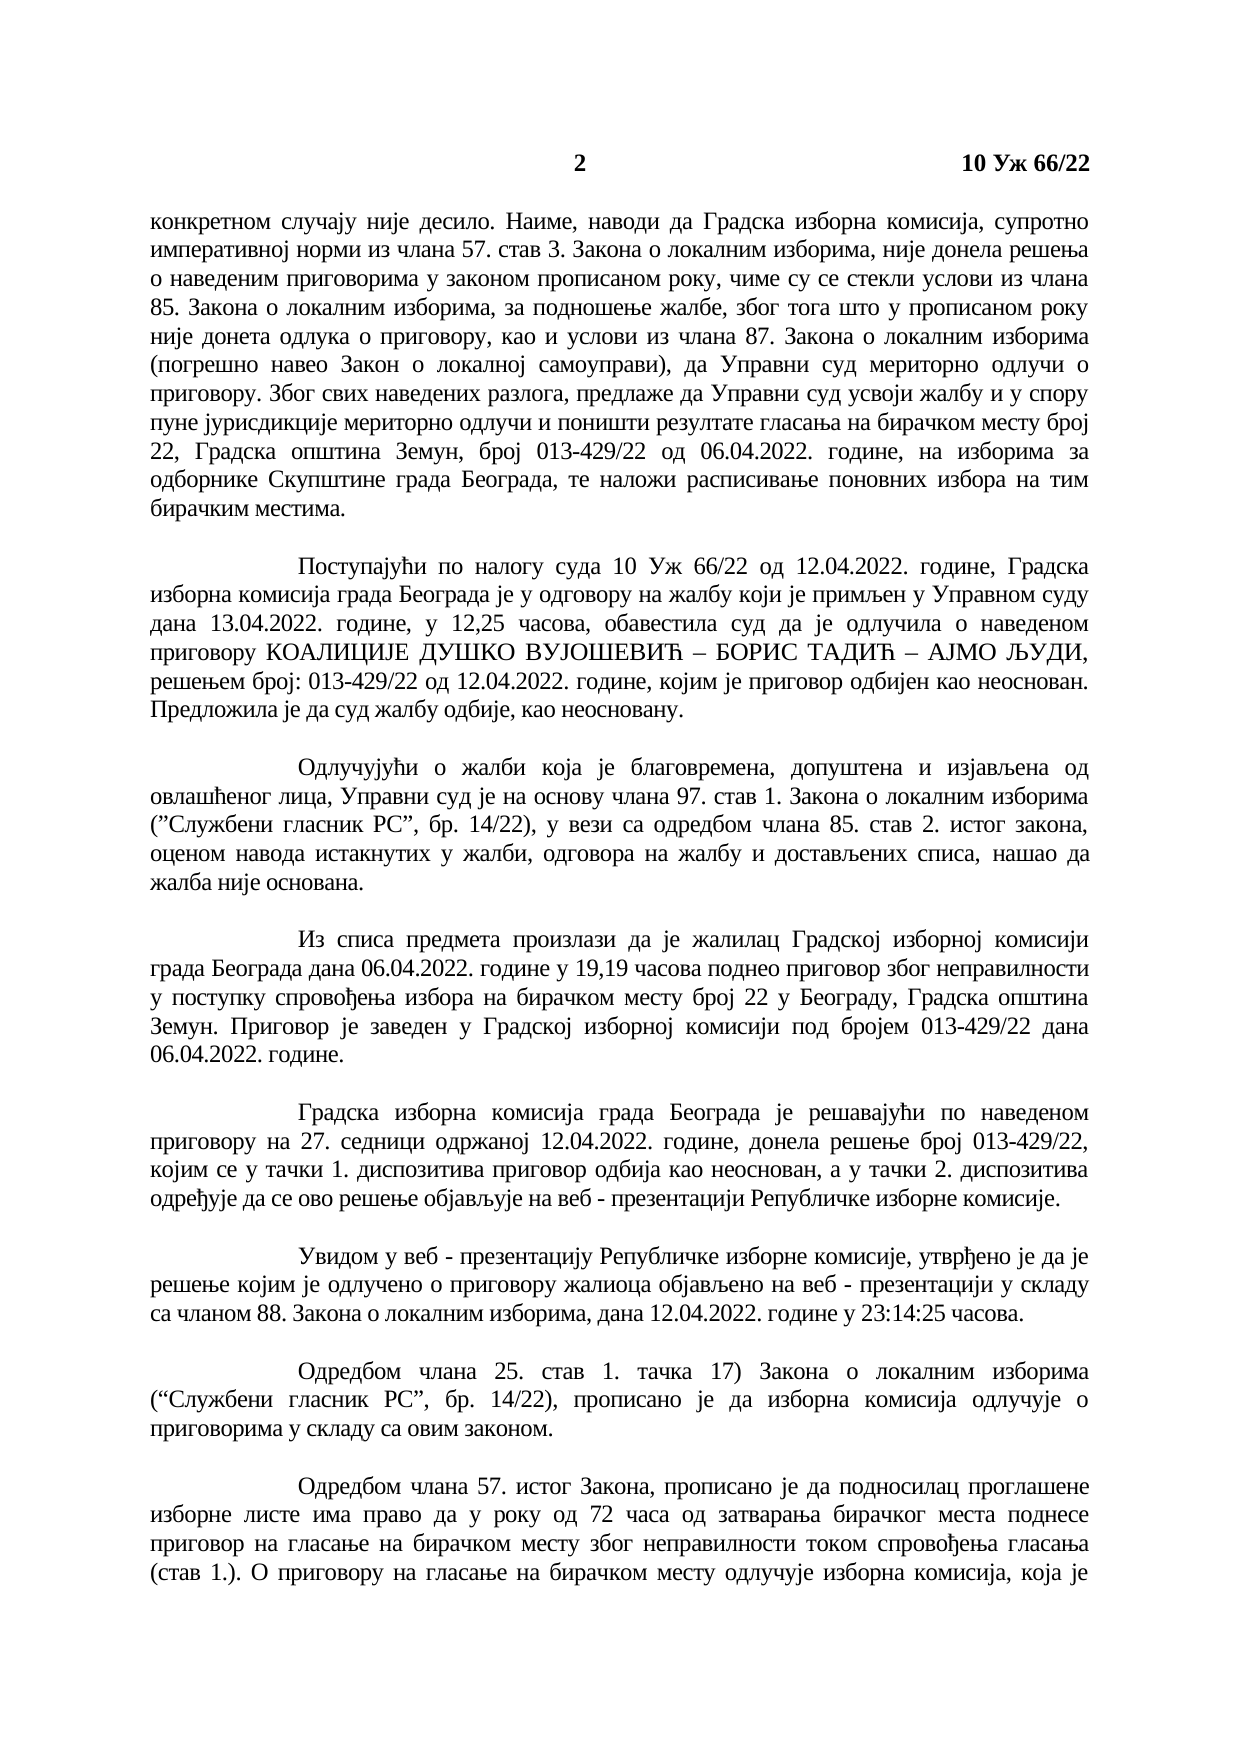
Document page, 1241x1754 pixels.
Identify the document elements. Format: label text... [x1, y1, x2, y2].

text Поступајући по налогу суда 10 Уж 66/22 од 12.04.2022. године, Градска изборна комисија града Београда је у одговору на жалбу који је примљен у Управном суду дана 13.04.2022. године, у 12,25 часова, обавестила суд да је одлучила о наведеном приговору КОАЛИЦИЈЕ ДУШКО ВУЈОШЕВИЋ – БОРИС ТАДИЋ – АЈМО ЉУДИ, решењем број: 013-429/22 од 12.04.2022. године, којим је приговор одбијен као неоснован. Предложила је да суд жалбу одбије, као неосновану. [150, 551, 1090, 723]
text Одредбом члана 25. став 1. тачка 17) Закона о локалним изборима (“Службени гласник РС”, бр. 14/22), прописано је да изборна комисија одлучује о приговорима у складу са овим законом. [150, 1356, 1090, 1442]
text конкретном случају није десило. Наиме, наводи да Градска изборна комисија, супротно императивној норми из члана 57. став 3. Закона о локалним изборима, није донела решења о наведеним приговорима у законом прописаном року, чиме су се стекли услови из члана 85. Закона о локалним изборима, за подношење жалбе, због тога што у прописаном року није донета одлука о приговору, као и услови из члана 87. Закона о локалним изборима (погрешно навео Закон о локалној самоуправи), да Управни суд мериторно одлучи о приговору. Због свих наведених разлога, предлаже да Управни суд усвоји жалбу и у спору пуне јурисдикције мериторно одлучи и поништи резултате гласања на бирачком месту број 22, Градска општина Земун, број 013-429/22 од 06.04.2022. године, на изборима за одборнике Скупштине града Београда, те наложи расписивање поновних избора на тим бирачким местима. [150, 206, 1090, 522]
text Увидом у веб - презентацију Републичке изборне комисије, утврђено је да је решење којим је одлучено о приговору жалиоца објављено на веб - презентацији у складу са чланом 88. Закона о локалним изборима, дана 12.04.2022. године у 23:14:25 часова. [150, 1241, 1090, 1327]
text Градска изборна комисија града Београда је решавајући по наведеном приговору на 27. седници одржаној 12.04.2022. године, донела решење број 013-429/22, којим се у тачки 1. диспозитива приговор одбија као неоснован, а у тачки 2. диспозитива одређује да се ово решење објављује на веб - презентацији Републичке изборне комисије. [150, 1097, 1090, 1212]
text Из списа предмета произлази да је жалилац Градској изборној комисији града Београда дана 06.04.2022. године у 19,19 часова поднео приговор због неправилности у поступку спровођења избора на бирачком месту број 22 у Београду, Градска општина Земун. Приговор је заведен у Градској изборној комисији под бројем 013-429/22 дана 06.04.2022. године. [150, 924, 1090, 1068]
text Одредбом члана 57. истог Закона, прописано је да подносилац проглашене изборне листе има право да у року од 72 часа од затварања бирачког места поднесе приговор на гласање на бирачком месту због неправилности током спровођења гласања (став 1.). О приговору на гласање на бирачком месту одлучује изборна комисија, која је [150, 1471, 1090, 1586]
text Одлучујући о жалби која је благовремена, допуштена и изјављена од овлашћеног лица, Управни суд је на основу члана 97. став 1. Закона о локалним изборима (”Службени гласник РС”, бр. 14/22), у вези са одредбом члана 85. став 2. истог закона, оценом навода истакнутих у жалби, одговора на жалбу и достављених списа, нашао да жалба није основана. [150, 752, 1090, 896]
